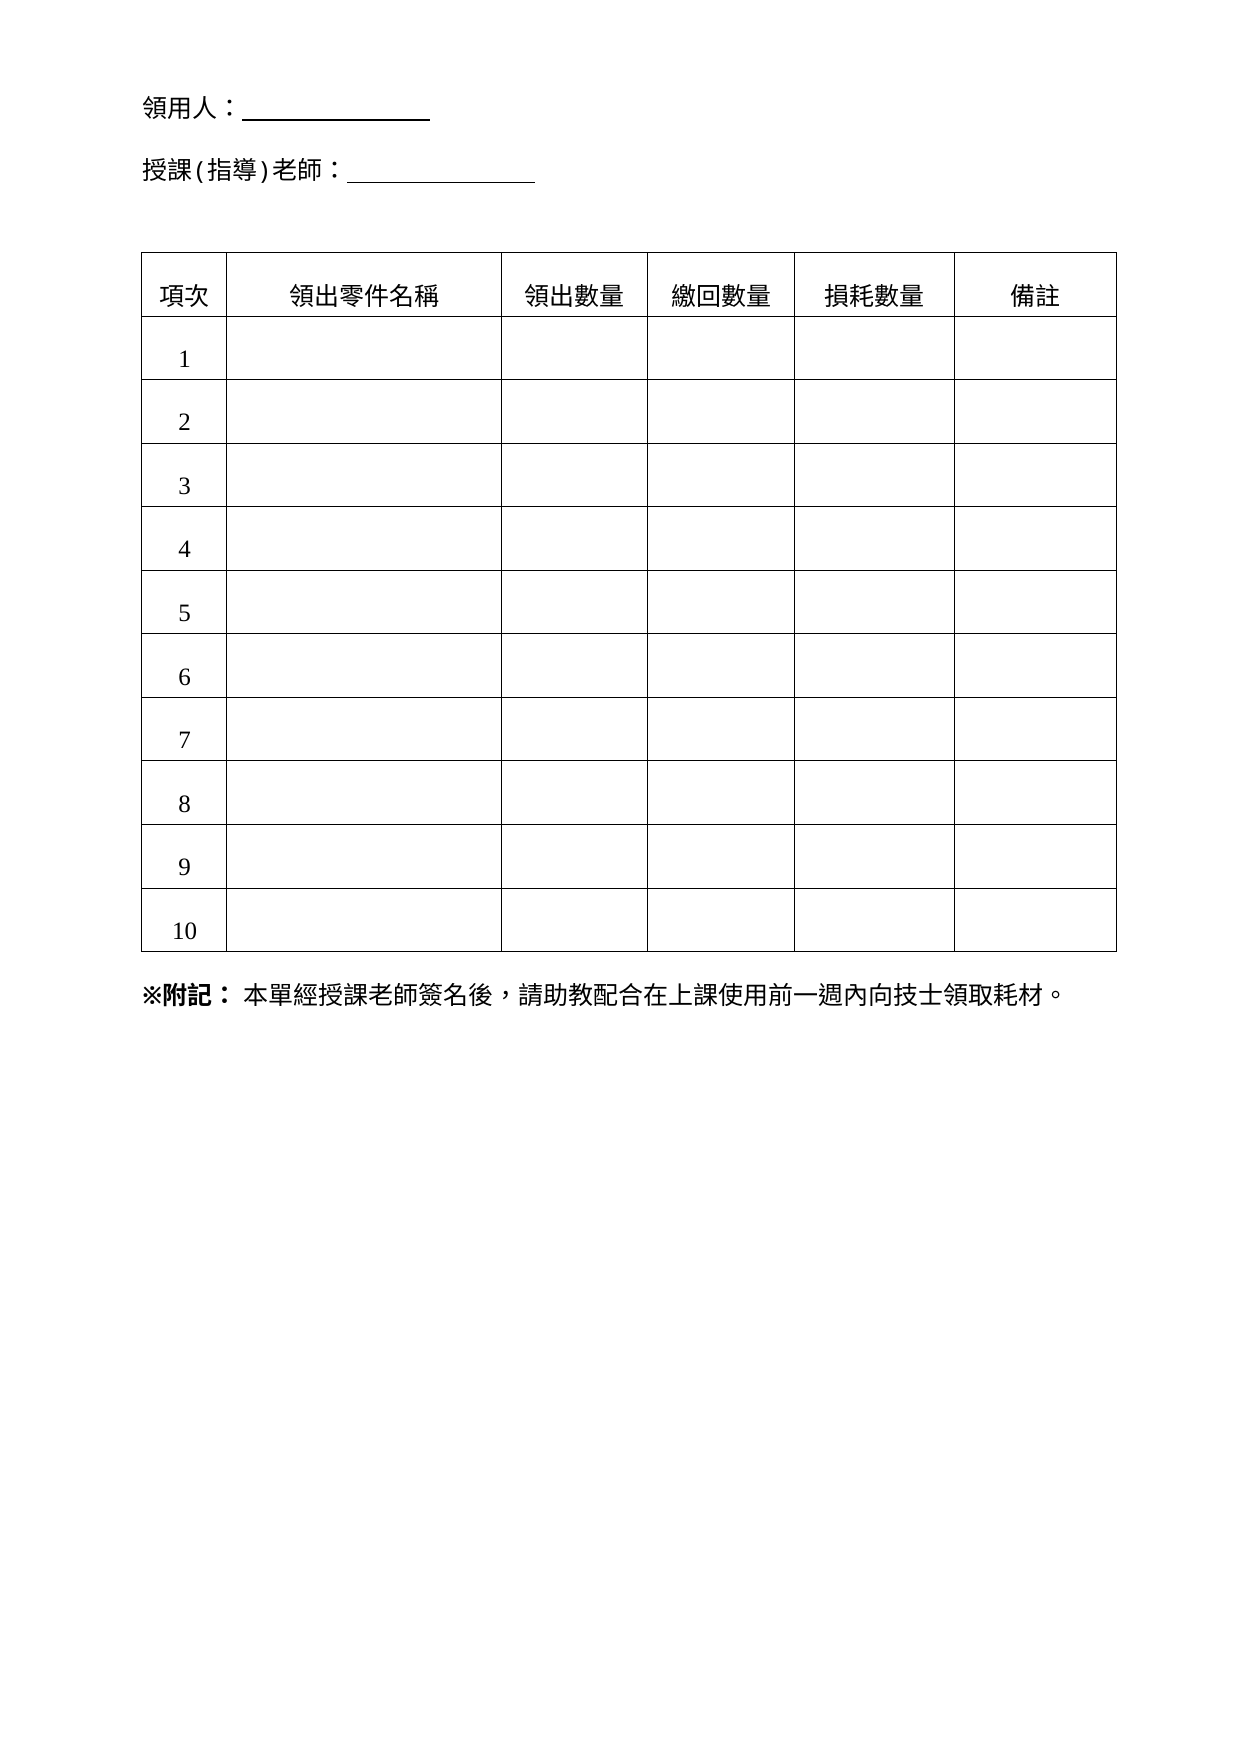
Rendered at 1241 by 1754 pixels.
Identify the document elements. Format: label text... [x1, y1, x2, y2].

table_cell [502, 634, 647, 697]
table_cell [648, 507, 794, 570]
table_cell [502, 380, 647, 443]
table_cell 2 [142, 380, 226, 443]
table_cell [648, 317, 794, 379]
table_cell 10 [142, 889, 226, 951]
table_cell [227, 761, 501, 824]
table_cell [795, 698, 954, 760]
table_cell [955, 507, 1116, 570]
table_cell [227, 317, 501, 379]
text ※附記： 本單經授課老師簽名後，請助教配合在上課使用前一週內向技士領取耗材。 [142, 952, 1116, 1014]
table_cell [502, 698, 647, 760]
table_cell 3 [142, 444, 226, 506]
table_header 損耗數量 [795, 253, 954, 316]
table_cell [795, 825, 954, 887]
table_cell [648, 444, 794, 506]
table_cell [955, 634, 1116, 697]
table_cell [227, 825, 501, 887]
table_cell [955, 317, 1116, 379]
table_cell [227, 444, 501, 506]
table_cell [227, 571, 501, 633]
text 領用人： [142, 64, 1116, 127]
table_cell 6 [142, 634, 226, 697]
table_cell [955, 571, 1116, 633]
table_header 備註 [955, 253, 1116, 316]
table_cell [648, 825, 794, 887]
table_cell [795, 889, 954, 951]
table_cell [502, 825, 647, 887]
table_cell 4 [142, 507, 226, 570]
table_cell [227, 634, 501, 697]
table_cell [648, 571, 794, 633]
table_cell [955, 380, 1116, 443]
table_cell [648, 634, 794, 697]
table_header 領出數量 [502, 253, 647, 316]
table_cell [795, 317, 954, 379]
table_cell [227, 889, 501, 951]
table_cell [795, 380, 954, 443]
table_cell [502, 571, 647, 633]
text 授課(指導)老師： [142, 127, 1116, 189]
table_cell [227, 507, 501, 570]
table_header 繳回數量 [648, 253, 794, 316]
table_cell [795, 571, 954, 633]
table_cell [955, 698, 1116, 760]
table_cell [502, 317, 647, 379]
table_cell [648, 761, 794, 824]
table_cell 5 [142, 571, 226, 633]
table_cell [227, 380, 501, 443]
table_cell [502, 507, 647, 570]
table_cell 1 [142, 317, 226, 379]
table_header 項次 [142, 253, 226, 316]
table_cell [648, 889, 794, 951]
table_header 領出零件名稱 [227, 253, 501, 316]
table_cell [502, 444, 647, 506]
table_cell [795, 444, 954, 506]
table_cell [502, 761, 647, 824]
table_cell [955, 889, 1116, 951]
table_cell 9 [142, 825, 226, 887]
table_cell [648, 698, 794, 760]
table_cell [795, 761, 954, 824]
table_cell 8 [142, 761, 226, 824]
table_cell [795, 507, 954, 570]
table_cell [502, 889, 647, 951]
table_cell 7 [142, 698, 226, 760]
table_cell [955, 825, 1116, 887]
table_cell [795, 634, 954, 697]
table_cell [227, 698, 501, 760]
table_cell [648, 380, 794, 443]
table_cell [955, 444, 1116, 506]
table_cell [955, 761, 1116, 824]
